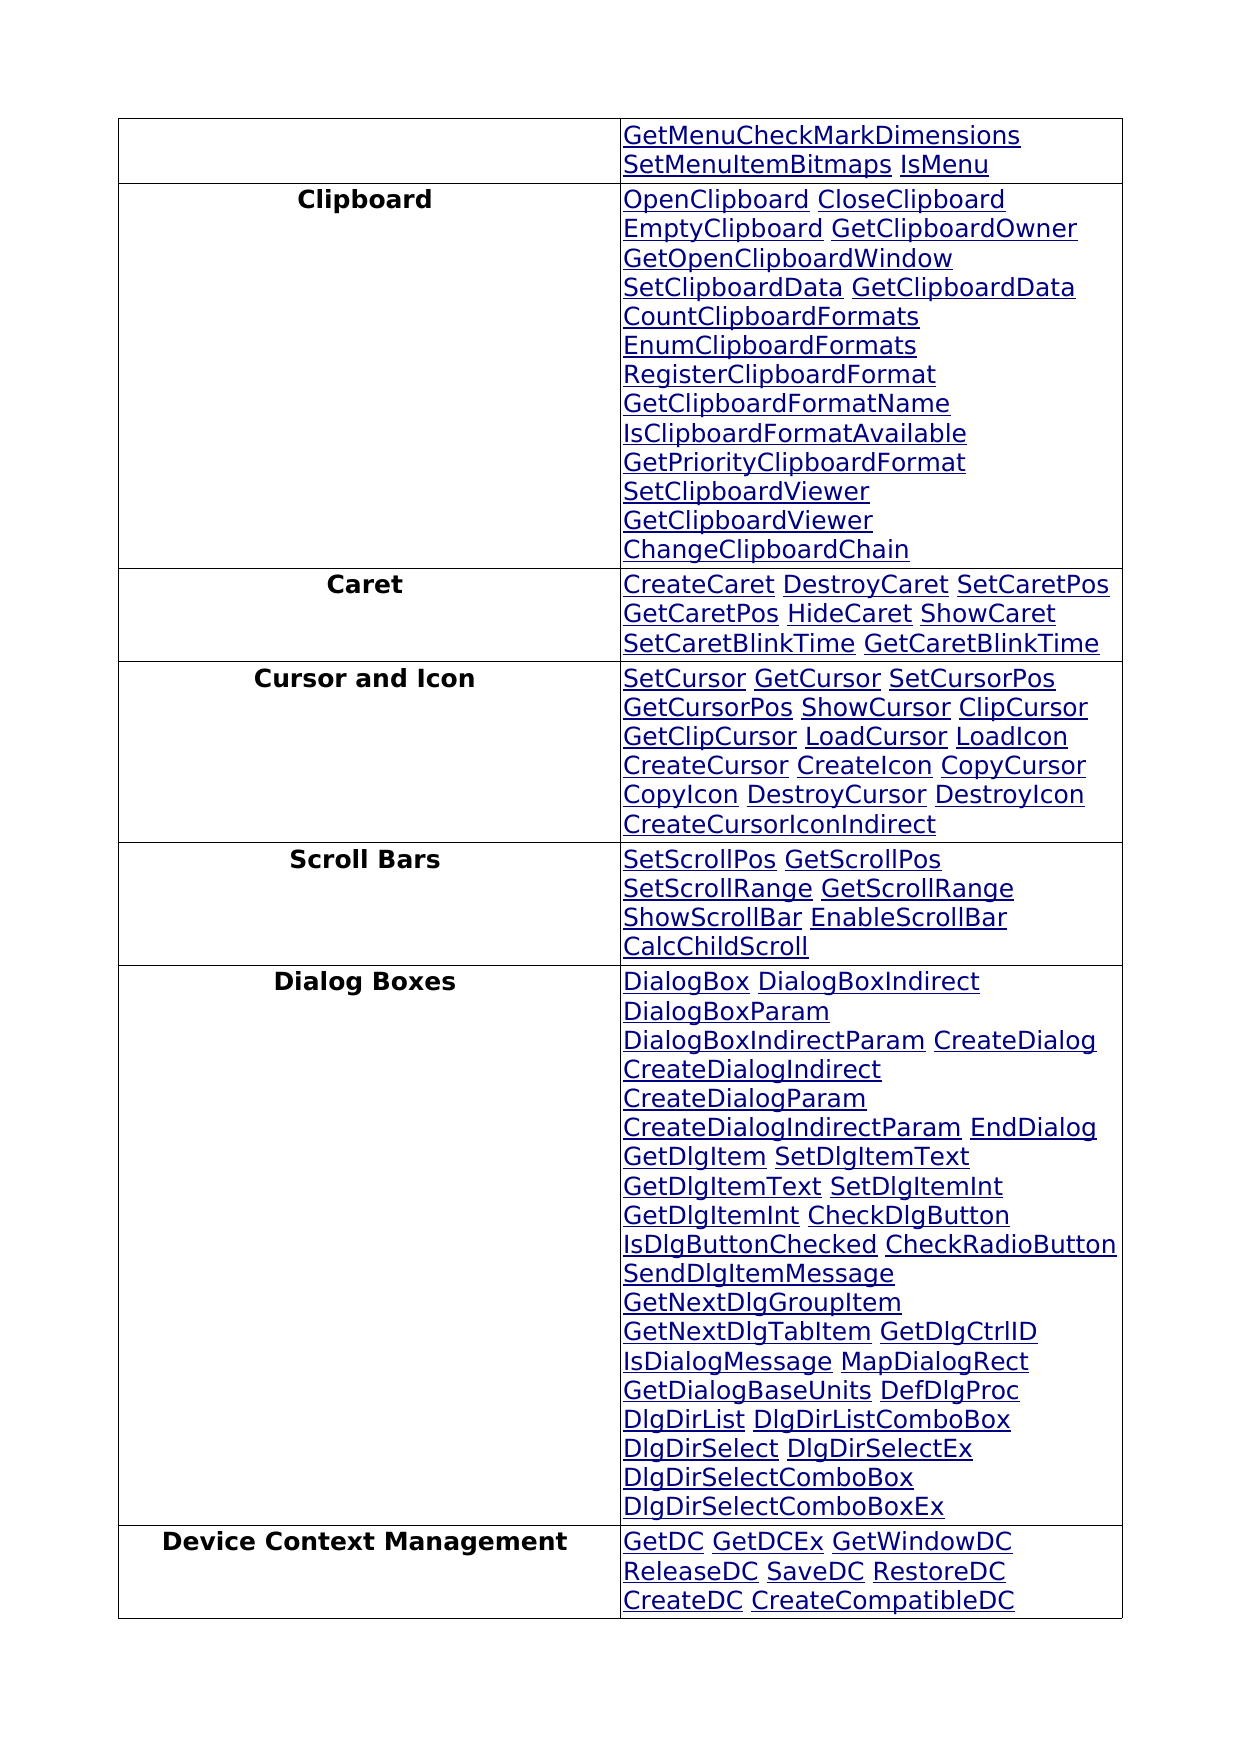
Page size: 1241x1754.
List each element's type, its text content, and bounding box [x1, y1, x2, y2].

table_cell [119, 119, 620, 182]
table_cell GetMenuCheckMarkDimensions SetMenuItemBitmaps IsMenu [621, 119, 1122, 182]
table_cell SetCursor GetCursor SetCursorPos GetCursorPos ShowCursor ClipCursor GetClipCursor LoadCursor LoadIcon CreateCursor CreateIcon CopyCursor CopyIcon DestroyCursor DestroyIcon CreateCursorIconIndirect [621, 662, 1122, 842]
table_cell Scroll Bars [119, 843, 620, 964]
table_cell OpenClipboard CloseClipboard EmptyClipboard GetClipboardOwner GetOpenClipboardWindow SetClipboardData GetClipboardData CountClipboardFormats EnumClipboardFormats RegisterClipboardFormat GetClipboardFormatName IsClipboardFormatAvailable GetPriorityClipboardFormat SetClipboardViewer GetClipboardViewer ChangeClipboardChain [621, 184, 1122, 567]
table_cell SetScrollPos GetScrollPos SetScrollRange GetScrollRange ShowScrollBar EnableScrollBar CalcChildScroll [621, 843, 1122, 964]
table_cell GetDC GetDCEx GetWindowDC ReleaseDC SaveDC RestoreDC CreateDC CreateCompatibleDC [621, 1526, 1122, 1618]
table_cell Cursor and Icon [119, 662, 620, 842]
table_cell CreateCaret DestroyCaret SetCaretPos GetCaretPos HideCaret ShowCaret SetCaretBlinkTime GetCaretBlinkTime [621, 569, 1122, 661]
table_cell Dialog Boxes [119, 966, 620, 1524]
table_cell Caret [119, 569, 620, 661]
table_cell DialogBox DialogBoxIndirect DialogBoxParam DialogBoxIndirectParam CreateDialog CreateDialogIndirect CreateDialogParam CreateDialogIndirectParam EndDialog GetDlgItem SetDlgItemText GetDlgItemText SetDlgItemInt GetDlgItemInt CheckDlgButton IsDlgButtonChecked CheckRadioButton SendDlgItemMessage GetNextDlgGroupItem GetNextDlgTabItem GetDlgCtrlID IsDialogMessage MapDialogRect GetDialogBaseUnits DefDlgProc DlgDirList DlgDirListComboBox DlgDirSelect DlgDirSelectEx DlgDirSelectComboBox DlgDirSelectComboBoxEx [621, 966, 1122, 1524]
table_cell Clipboard [119, 184, 620, 567]
table_cell Device Context Management [119, 1526, 620, 1618]
